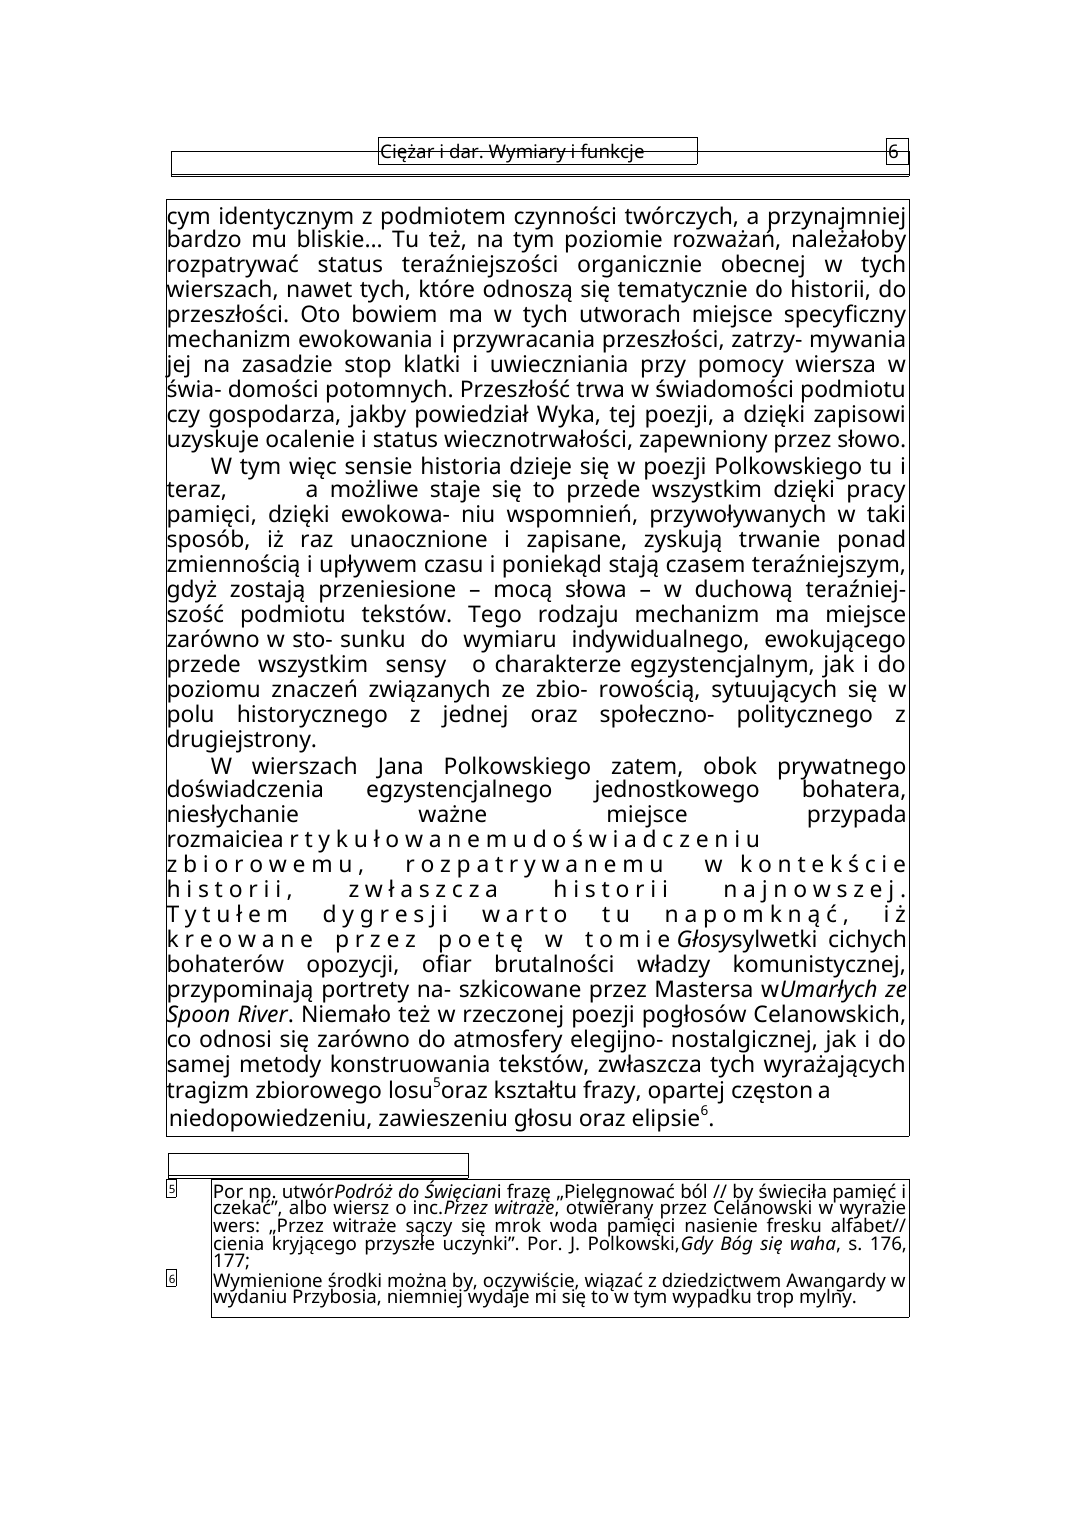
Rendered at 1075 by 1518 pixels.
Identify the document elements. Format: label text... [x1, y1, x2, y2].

text W tym więc sensie historia dzieje się w poezji Polkowskiego tu i teraz, a możliwe staje się to przede wszystkim dzięki pracy pamięci, dzięki ewokowa- niu wspomnień, przywoływanych w taki sposób, iż raz unaocznione i zapisane, zyskują trwanie ponad zmiennością i upływem czasu i poniekąd stają czasem teraźniejszym, gdyż zostają przeniesione – mocą słowa – w duchową teraźniej- szość podmiotu tekstów. Tego rodzaju mechanizm ma miejsce zarówno w sto- sunku do wymiaru indywidualnego, ewokującego przede wszystkim sensy o charakterze egzystencjalnym, jak i do poziomu znaczeń związanych ze zbio- rowością, sytuujących się w polu historycznego z jednej oraz społeczno- politycznego z drugiejstrony. [167, 454, 907, 754]
text niedopowiedzeniu, zawieszeniu głosu oraz elipsie6. [168, 1105, 908, 1132]
text Wymienione środki można by, oczywiście, wiązać z dziedzictwem Awangardy w wydaniu Przybosia, niemniej wydaje mi się to w tym wypadku trop mylny. [213, 1273, 907, 1309]
text Ciężar i dar. Wymiary i funkcje pamięci... [380, 138, 697, 151]
text cym identycznym z podmiotem czynności twórczych, a przynajmniej bardzo mu bliskie… Tu też, na tym poziomie rozważań, należałoby rozpatrywać status teraźniejszości organicznie obecnej w tych wierszach, nawet tych, które odnoszą się tematycznie do historii, do przeszłości. Oto bowiem ma w tych utworach miejsce specyficzny mechanizm ewokowania i przywracania przeszłości, zatrzy- mywania jej na zasadzie stop klatki i uwieczniania przy pomocy wiersza w świa- domości potomnych. Przeszłość trwa w świadomości podmiotu czy gospodarza, jakby powiedział Wyka, tej poezji, a dzięki zapisowi uzyskuje ocalenie i status wiecznotrwałości, zapewniony przez słowo. [167, 204, 907, 454]
text 69 [888, 152, 908, 164]
text Por np. utwórPodróż do Święciani frazę „Pielęgnować ból // by świeciła pamięć i czekać”, albo wiersz o inc.Przez witraże, otwierany przez Celanowski w wyrazie wers: „Przez witraże sączy się mrok woda pamięci nasienie fresku alfabet// cienia kryjącego przyszłe uczynki”. Por. J. Polkowski,Gdy Bóg się waha, s. 176, 177; [213, 1185, 907, 1273]
text 69 [888, 139, 908, 151]
text 6 [168, 1270, 176, 1286]
text Ciężar i dar. Wymiary i funkcje pamięci... [380, 152, 697, 164]
text 5 [168, 1180, 176, 1197]
text W wierszach Jana Polkowskiego zatem, obok prywatnego doświadczenia egzystencjalnego jednostkowego bohatera, niesłychanie ważne miejsce przypada rozmaicieartykułowanemudoświadczeniu zbiorowemu, rozpatrywanemu w kontekście historii, zwłaszcza historii najnowszej. Tytułem dygresji warto tu napomknąć, iż kreowane przez poetę w tomieGłosysylwetki cichych bohaterów opozycji, ofiar brutalności władzy komunistycznej, przypominają portrety na- szkicowane przez Mastersa wUmarłych ze Spoon River. Niemało też w rzeczonej poezji pogłosów Celanowskich, co odnosi się zarówno do atmosfery elegijno- nostalgicznej, jak i do samej metody konstruowania tekstów, zwłaszcza tych wyrażających tragizm zbiorowego losu5oraz kształtu frazy, opartej częstona [167, 754, 907, 1105]
